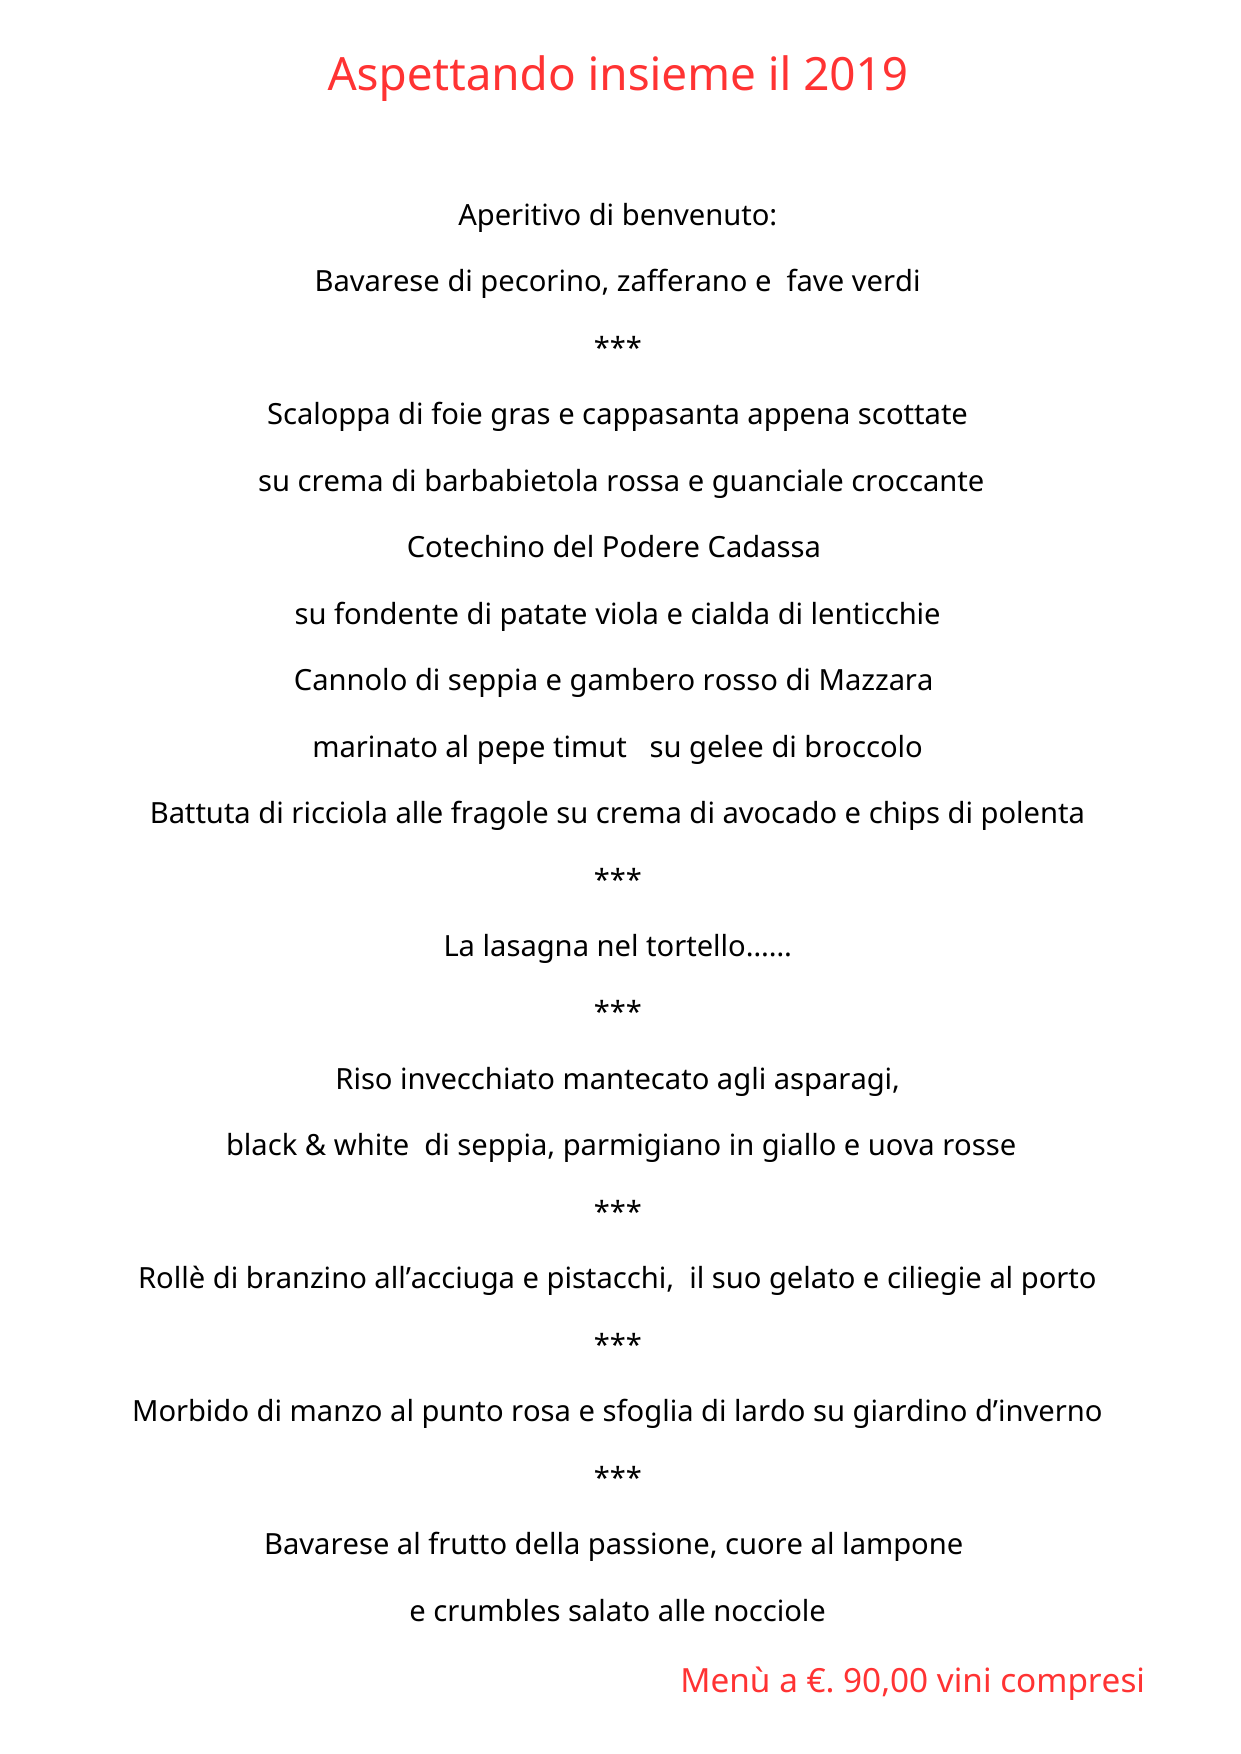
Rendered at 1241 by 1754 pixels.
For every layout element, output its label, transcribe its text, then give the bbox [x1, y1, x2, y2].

text Morbido di manzo al punto rosa e sfoglia di lardo su giardino d’inverno [51, 1391, 1184, 1430]
text Bavarese al frutto della passione, cuore al lampone [51, 1523, 1184, 1563]
text Menù a €. 90,00 vini compresi [51, 1656, 1184, 1702]
text Aperitivo di benvenuto: [51, 194, 1184, 234]
text *** [51, 1457, 1184, 1497]
text Scaloppa di foie gras e cappasanta appena scottate [51, 394, 1184, 433]
text black & white di seppia, parmigiano in giallo e uova rosse [51, 1125, 1184, 1164]
text *** [51, 327, 1184, 367]
text *** [51, 992, 1184, 1031]
text su fondente di patate viola e cialda di lenticchie [51, 593, 1184, 633]
text Cotechino del Podere Cadassa [51, 527, 1184, 566]
text su crema di barbabietola rossa e guanciale croccante [51, 460, 1184, 500]
text Cannolo di seppia e gambero rosso di Mazzara [51, 659, 1184, 699]
text e crumbles salato alle nocciole [51, 1590, 1184, 1629]
text *** [51, 1191, 1184, 1231]
text Rollè di branzino all’acciuga e pistacchi, il suo gelato e ciliegie al porto [51, 1258, 1184, 1297]
text Riso invecchiato mantecato agli asparagi, [51, 1058, 1184, 1098]
text La lasagna nel tortello…… [51, 925, 1184, 965]
text Aspettando insieme il 2019 [51, 42, 1184, 104]
text *** [51, 859, 1184, 898]
text *** [51, 1324, 1184, 1364]
text Bavarese di pecorino, zafferano e fave verdi [51, 261, 1184, 300]
text Battuta di ricciola alle fragole su crema di avocado e chips di polenta [51, 792, 1184, 832]
text marinato al pepe timut su gelee di broccolo [51, 726, 1184, 766]
